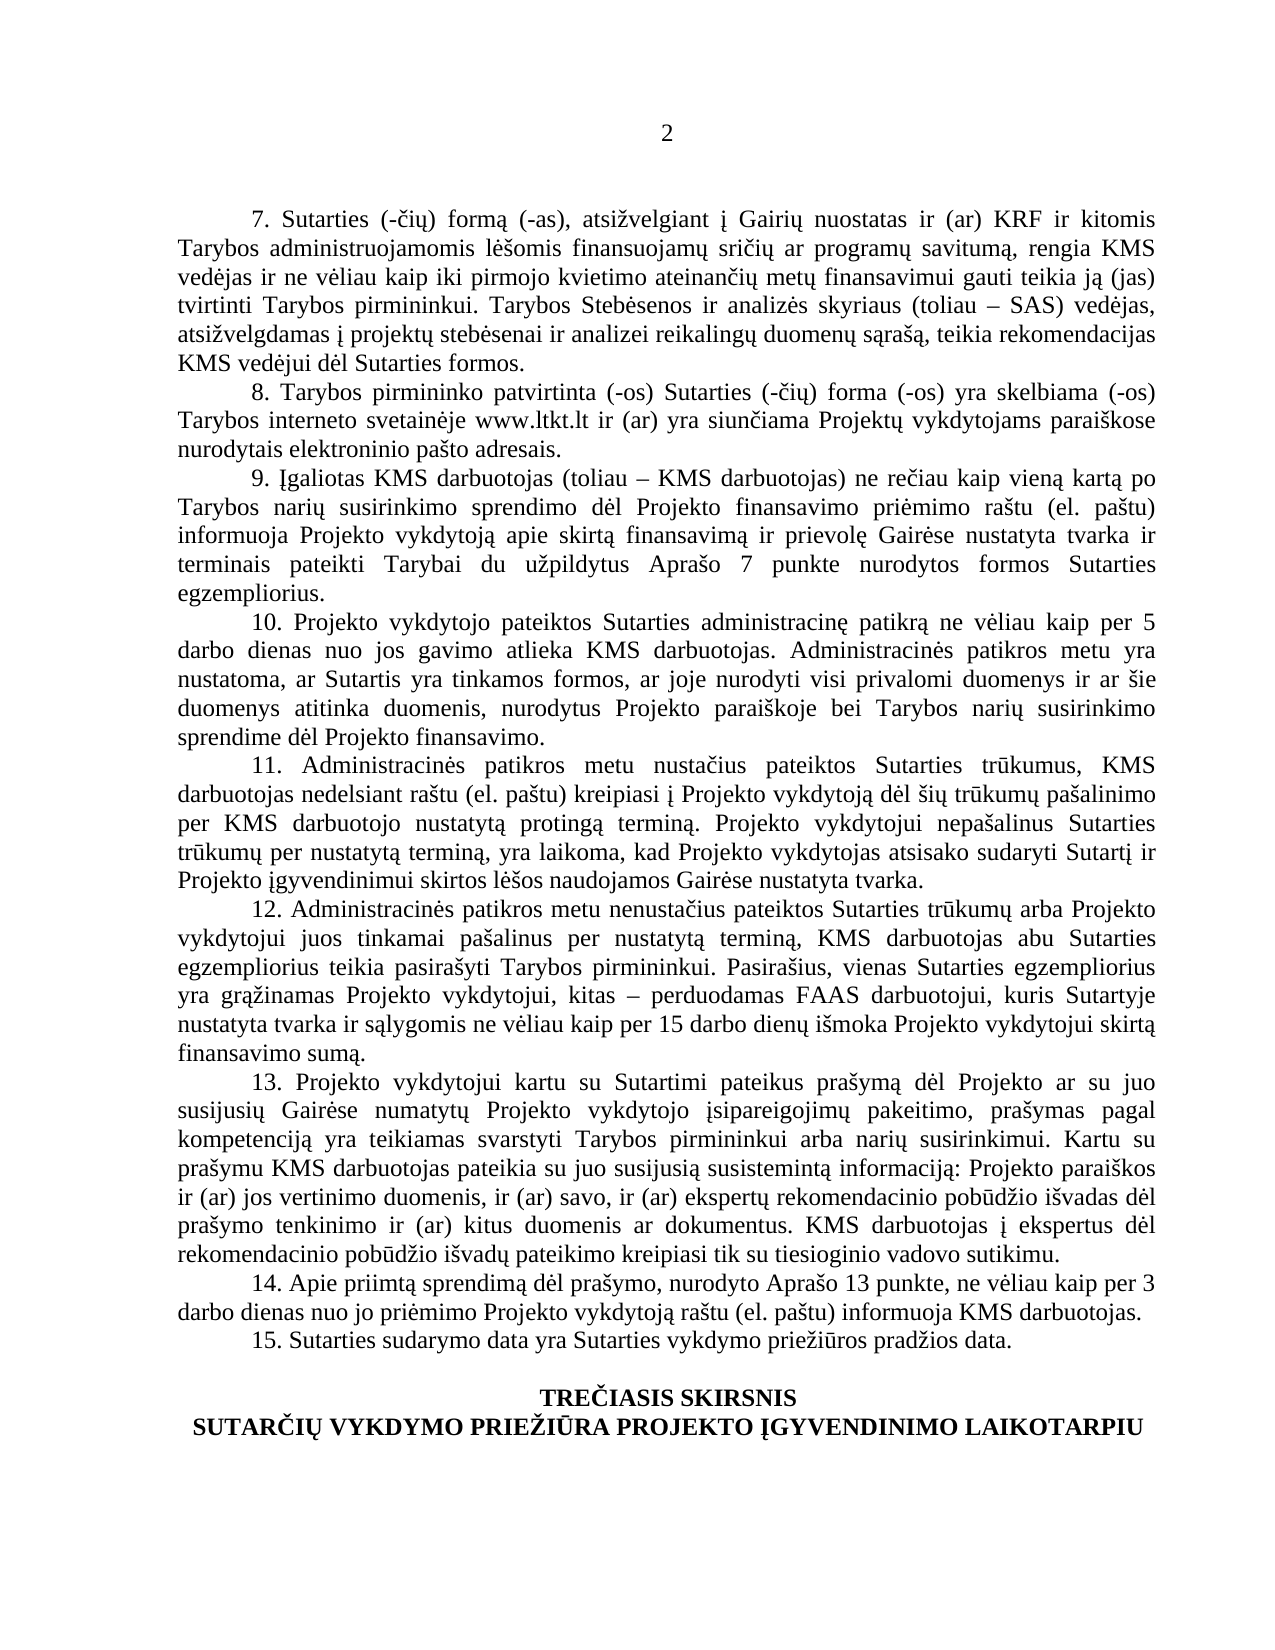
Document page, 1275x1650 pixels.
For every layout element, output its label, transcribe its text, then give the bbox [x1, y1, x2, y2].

text 15. Sutarties sudarymo data yra Sutarties vykdymo priežiūros pradžios data. [177, 1326, 1157, 1354]
text 13. Projekto vykdytojui kartu su Sutartimi pateikus prašymą dėl Projekto ar su juo susijusių Gairėse numatytų Projekto vykdytojo įsipareigojimų pakeitimo, prašymas pagal kompetenciją yra teikiamas svarstyti Tarybos pirmininkui arba narių susirinkimui. Kartu su prašymu KMS darbuotojas pateikia su juo susijusią susistemintą informaciją: Projekto paraiškos ir (ar) jos vertinimo duomenis, ir (ar) savo, ir (ar) ekspertų rekomendacinio pobūdžio išvadas dėl prašymo tenkinimo ir (ar) kitus duomenis ar dokumentus. KMS darbuotojas į ekspertus dėl rekomendacinio pobūdžio išvadų pateikimo kreipiasi tik su tiesioginio vadovo sutikimu. [177, 1067, 1157, 1268]
text 12. Administracinės patikros metu nenustačius pateiktos Sutarties trūkumų arba Projekto vykdytojui juos tinkamai pašalinus per nustatytą terminą, KMS darbuotojas abu Sutarties egzempliorius teikia pasirašyti Tarybos pirmininkui. Pasirašius, vienas Sutarties egzempliorius yra grąžinamas Projekto vykdytojui, kitas – perduodamas FAAS darbuotojui, kuris Sutartyje nustatyta tvarka ir sąlygomis ne vėliau kaip per 15 darbo dienų išmoka Projekto vykdytojui skirtą finansavimo sumą. [177, 894, 1157, 1067]
text 9. Įgaliotas KMS darbuotojas (toliau – KMS darbuotojas) ne rečiau kaip vieną kartą po Tarybos narių susirinkimo sprendimo dėl Projekto finansavimo priėmimo raštu (el. paštu) informuoja Projekto vykdytoją apie skirtą finansavimą ir prievolę Gairėse nustatyta tvarka ir terminais pateikti Tarybai du užpildytus Aprašo 7 punkte nurodytos formos Sutarties egzempliorius. [177, 463, 1157, 607]
text 8. Tarybos pirmininko patvirtinta (-os) Sutarties (-čių) forma (-os) yra skelbiama (-os) Tarybos interneto svetainėje www.ltkt.lt ir (ar) yra siunčiama Projektų vykdytojams paraiškose nurodytais elektroninio pašto adresais. [177, 377, 1157, 463]
text SUTARČIŲ VYKDYMO PRIEŽIŪRA PROJEKTO ĮGYVENDINIMO LAIKOTARPIU [177, 1412, 1159, 1441]
text 14. Apie priimtą sprendimą dėl prašymo, nurodyto Aprašo 13 punkte, ne vėliau kaip per 3 darbo dienas nuo jo priėmimo Projekto vykdytoją raštu (el. paštu) informuoja KMS darbuotojas. [177, 1268, 1157, 1326]
text 10. Projekto vykdytojo pateiktos Sutarties administracinę patikrą ne vėliau kaip per 5 darbo dienas nuo jos gavimo atlieka KMS darbuotojas. Administracinės patikros metu yra nustatoma, ar Sutartis yra tinkamos formos, ar joje nurodyti visi privalomi duomenys ir ar šie duomenys atitinka duomenis, nurodytus Projekto paraiškoje bei Tarybos narių susirinkimo sprendime dėl Projekto finansavimo. [177, 607, 1157, 751]
text 11. Administracinės patikros metu nustačius pateiktos Sutarties trūkumus, KMS darbuotojas nedelsiant raštu (el. paštu) kreipiasi į Projekto vykdytoją dėl šių trūkumų pašalinimo per KMS darbuotojo nustatytą protingą terminą. Projekto vykdytojui nepašalinus Sutarties trūkumų per nustatytą terminą, yra laikoma, kad Projekto vykdytojas atsisako sudaryti Sutartį ir Projekto įgyvendinimui skirtos lėšos naudojamos Gairėse nustatyta tvarka. [177, 751, 1157, 894]
text 7. Sutarties (-čių) formą (-as), atsižvelgiant į Gairių nuostatas ir (ar) KRF ir kitomis Tarybos administruojamomis lėšomis finansuojamų sričių ar programų savitumą, rengia KMS vedėjas ir ne vėliau kaip iki pirmojo kvietimo ateinančių metų finansavimui gauti teikia ją (jas) tvirtinti Tarybos pirmininkui. Tarybos Stebėsenos ir analizės skyriaus (toliau – SAS) vedėjas, atsižvelgdamas į projektų stebėsenai ir analizei reikalingų duomenų sąrašą, teikia rekomendacijas KMS vedėjui dėl Sutarties formos. [177, 204, 1157, 377]
text TREČIASIS SKIRSNIS [177, 1383, 1159, 1412]
